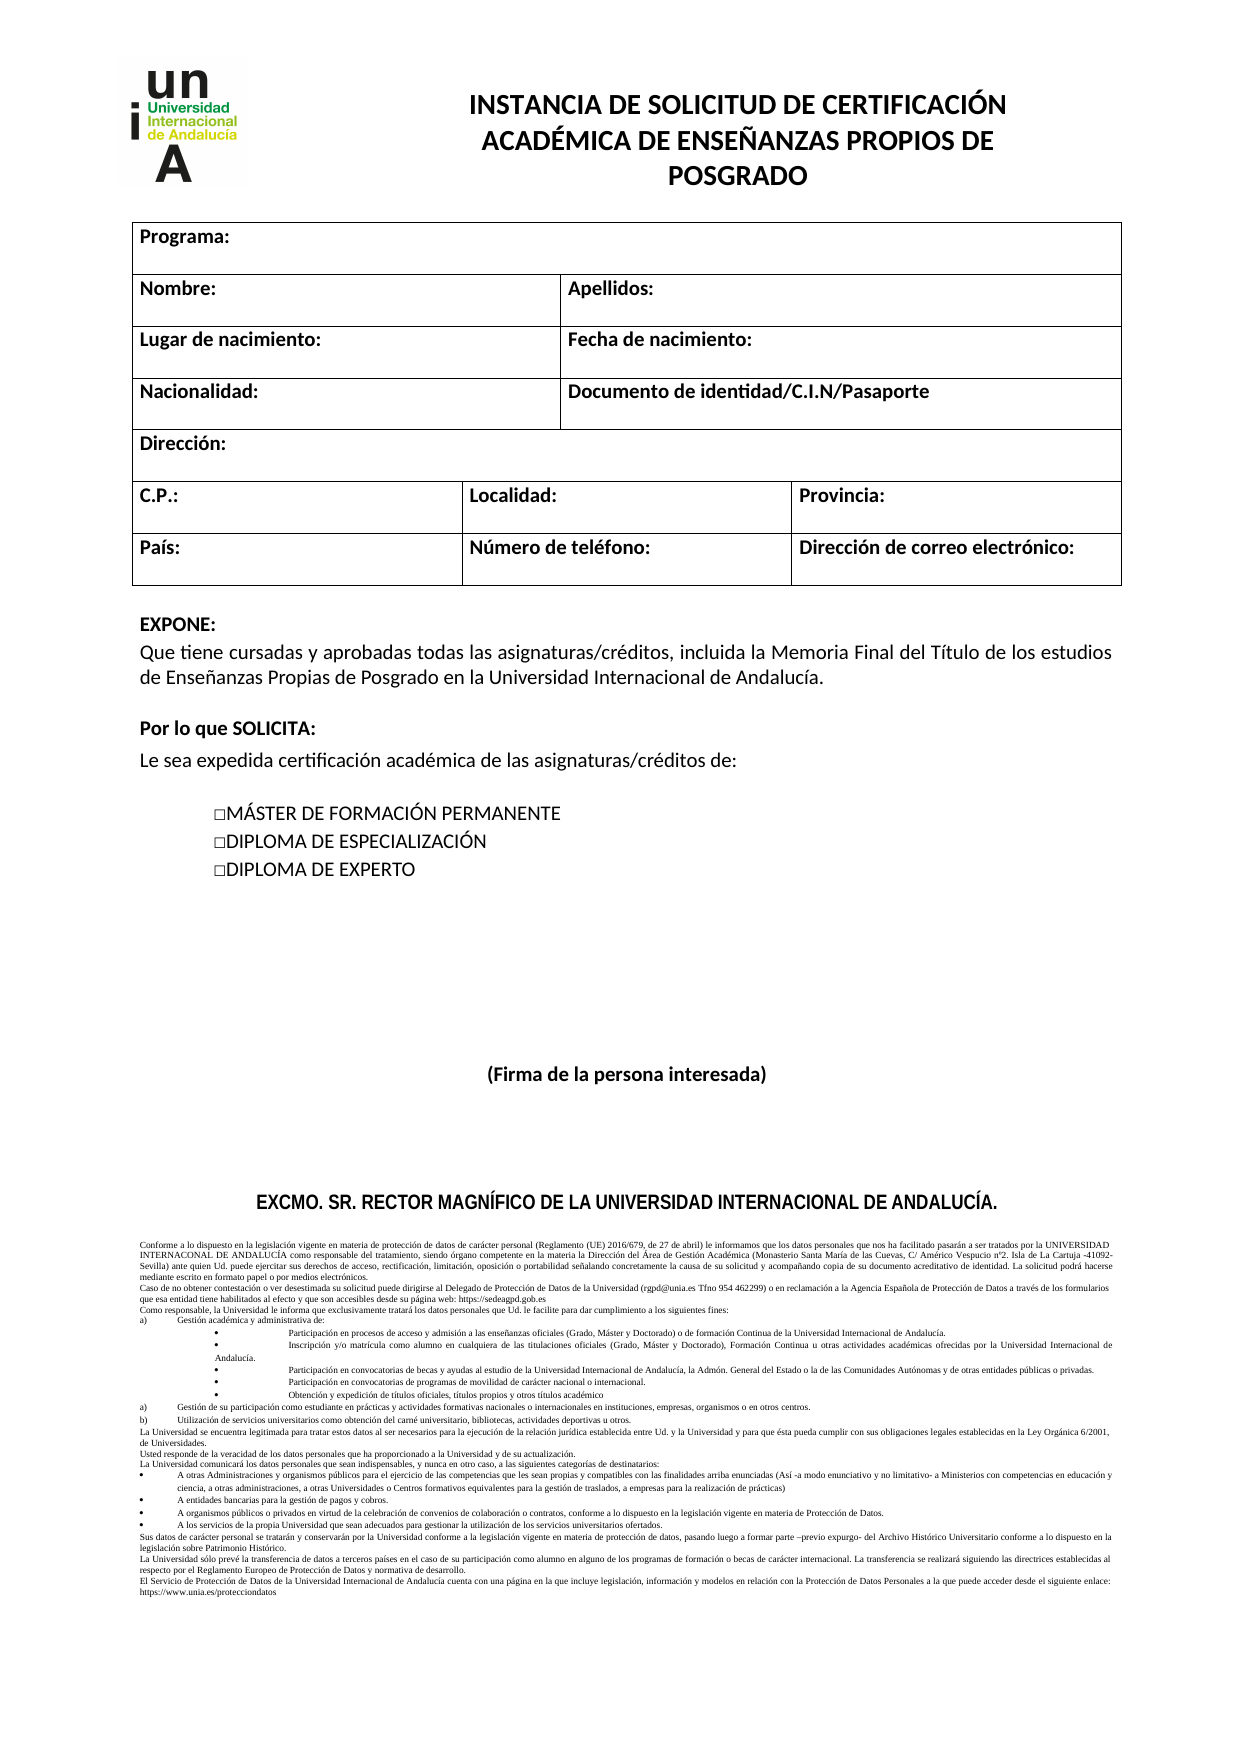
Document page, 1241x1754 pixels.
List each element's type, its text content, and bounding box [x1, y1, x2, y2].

table_cell [463, 508, 791, 533]
table_cell EXPONE: [132, 586, 1122, 639]
table_cell Nombre: [133, 275, 560, 300]
table_cell País: [133, 534, 462, 559]
table_cell Dirección: [133, 430, 1121, 456]
table_cell [792, 508, 1121, 533]
table_cell [133, 248, 1121, 274]
table_cell [133, 456, 1121, 481]
table_cell Provincia: [792, 482, 1121, 508]
table_cell Lugar de nacimiento: [133, 327, 560, 352]
table_cell [133, 352, 560, 377]
table_cell Localidad: [463, 482, 791, 508]
table_cell [133, 560, 462, 585]
table_cell Fecha de nacimiento: [561, 327, 1121, 352]
table_cell [561, 352, 1121, 377]
table_cell Por lo que SOLICITA: [132, 715, 1122, 747]
table_cell [792, 560, 1121, 585]
table_cell Le sea expedida certificación académica de las asignaturas/créditos de: ☐MÁSTER DE FORMACIÓN PERMANENTE ☐DIPLOMA DE ESPECIALIZACIÓN ☐DIPLOMA DE EXPERTO [132, 747, 1122, 934]
table_cell Documento de identidad/C.I.N/Pasaporte [561, 379, 1121, 404]
table_cell EXCMO. SR. RECTOR MAGNÍFICO DE LA UNIVERSIDAD INTERNACIONAL DE ANDALUCÍA. [132, 1190, 1122, 1239]
table_cell Conforme a lo dispuesto en la legislación vigente en materia de protección de datos de carácter personal (Reglamento (UE) 2016/679, de 27 de abril) le informamos que los datos personales que nos ha facilitado pasarán a ser tratados por la UNIVERSIDAD INTERNACONAL DE ANDALUCÍA como responsable del tratamiento, siendo órgano competente en la materia la Dirección del Área de Gestión Académica (Monasterio Santa María de las Cuevas, C/ Américo Vespucio nº2. Isla de La Cartuja -41092- Sevilla) ante quien Ud. puede ejercitar sus derechos de acceso, rectificación, limitación, oposición o portabilidad señalando concretamente la causa de su solicitud y acompañando copia de su documento acreditativo de identidad. La solicitud podrá hacerse mediante escrito en formato papel o por medios electrónicos. Caso de no obtener contestación o ver desestimada su solicitud puede dirigirse al Delegado de Protección de Datos de la Universidad (rgpd@unia.es Tfno 954 462299) o en reclamación a la Agencia Española de Protección de Datos a través de los formularios que esa entidad tiene habilitados al efecto y que son accesibles desde su página web: https://sedeagpd.gob.es Como responsable, la Universidad le informa que exclusivamente tratará los datos personales que Ud. le facilite para dar cumplimiento a los siguientes fines: Gestión académica y administrativa de: Participación en procesos de acceso y admisión a las enseñanzas oficiales (Grado, Máster y Doctorado) o de formación Continua de la Universidad Internacional de Andalucía. Inscripción y/o matrícula como alumno en cualquiera de las titulaciones oficiales (Grado, Máster y Doctorado), Formación Continua u otras actividades académicas ofrecidas por la Universidad Internacional de Andalucía. Participación en convocatorias de becas y ayudas al estudio de la Universidad Internacional de Andalucía, la Admón. General del Estado o la de las Comunidades Autónomas y de otras entidades públicas o privadas. Participación en convocatorias de programas de movilidad de carácter nacional o internacional. Obtención y expedición de títulos oficiales, títulos propios y otros títulos académico Gestión de su participación como estudiante en prácticas y actividades formativas nacionales o internacionales en instituciones, empresas, organismos o en otros centros. Utilización de servicios universitarios como obtención del carné universitario, bibliotecas, actividades deportivas u otros. La Universidad se encuentra legitimada para tratar estos datos al ser necesarios para la ejecución de la relación jurídica establecida entre Ud. y la Universidad y para que ésta pueda cumplir con sus obligaciones legales establecidas en la Ley Orgánica 6/2001, de Universidades. Usted responde de la veracidad de los datos personales que ha proporcionado a la Universidad y de su actualización. La Universidad comunicará los datos personales que sean indispensables, y nunca en otro caso, a las siguientes categorías de destinatarios: A otras Administraciones y organismos públicos para el ejercicio de las competencias que les sean propias y compatibles con las finalidades arriba enunciadas (Así -a modo enunciativo y no limitativo- a Ministerios con competencias en educación y ciencia, a otras administraciones, a otras Universidades o Centros formativos equivalentes para la gestión de traslados, a empresas para la realización de prácticas) A entidades bancarias para la gestión de pagos y cobros. A organismos públicos o privados en virtud de la celebración de convenios de colaboración o contratos, conforme a lo dispuesto en la legislación vigente en materia de Protección de Datos. A los servicios de la propia Universidad que sean adecuados para gestionar la utilización de los servicios universitarios ofertados. Sus datos de carácter personal se tratarán y conservarán por la Universidad conforme a la legislación vigente en materia de protección de datos, pasando luego a formar parte –previo expurgo- del Archivo Histórico Universitario conforme a lo dispuesto en la legislación sobre Patrimonio Histórico. La Universidad sólo prevé la transferencia de datos a terceros países en el caso de su participación como alumno en alguno de los programas de formación o becas de carácter internacional. La transferencia se realizará siguiendo las directrices establecidas al respecto por el Reglamento Europeo de Protección de Datos y normativa de desarrollo. El Servicio de Protección de Datos de la Universidad Internacional de Andalucía cuenta con una página en la que incluye legislación, información y modelos en relación con la Protección de Datos Personales a la que puede acceder desde el siguiente enlace: https://www.unia.es/protecciondatos [132, 1239, 1122, 1597]
table_cell [132, 1161, 1122, 1190]
table_cell [133, 404, 560, 429]
table_header Programa: [133, 223, 1121, 248]
table_cell [463, 560, 791, 585]
table_cell Número de teléfono: [463, 534, 791, 559]
table_cell (Firma de la persona interesada) [132, 1061, 1122, 1086]
table_cell [561, 300, 1121, 326]
table_cell Que tiene cursadas y aprobadas todas las asignaturas/créditos, incluida la Memoria Final del Título de los estudios de Enseñanzas Propias de Posgrado en la Universidad Internacional de Andalucía. [132, 639, 1122, 715]
table_cell Nacionalidad: [133, 379, 560, 404]
table_cell [132, 1137, 1122, 1161]
table_cell [561, 404, 1121, 429]
table_cell [132, 1086, 1122, 1112]
table_cell [133, 508, 462, 533]
table_cell [133, 300, 560, 326]
table_cell [132, 934, 1122, 1061]
table_cell [132, 1112, 1122, 1137]
table_cell C.P.: [133, 482, 462, 508]
table_cell Apellidos: [561, 275, 1121, 300]
picture [116, 56, 249, 188]
table_cell Dirección de correo electrónico: [792, 534, 1121, 559]
